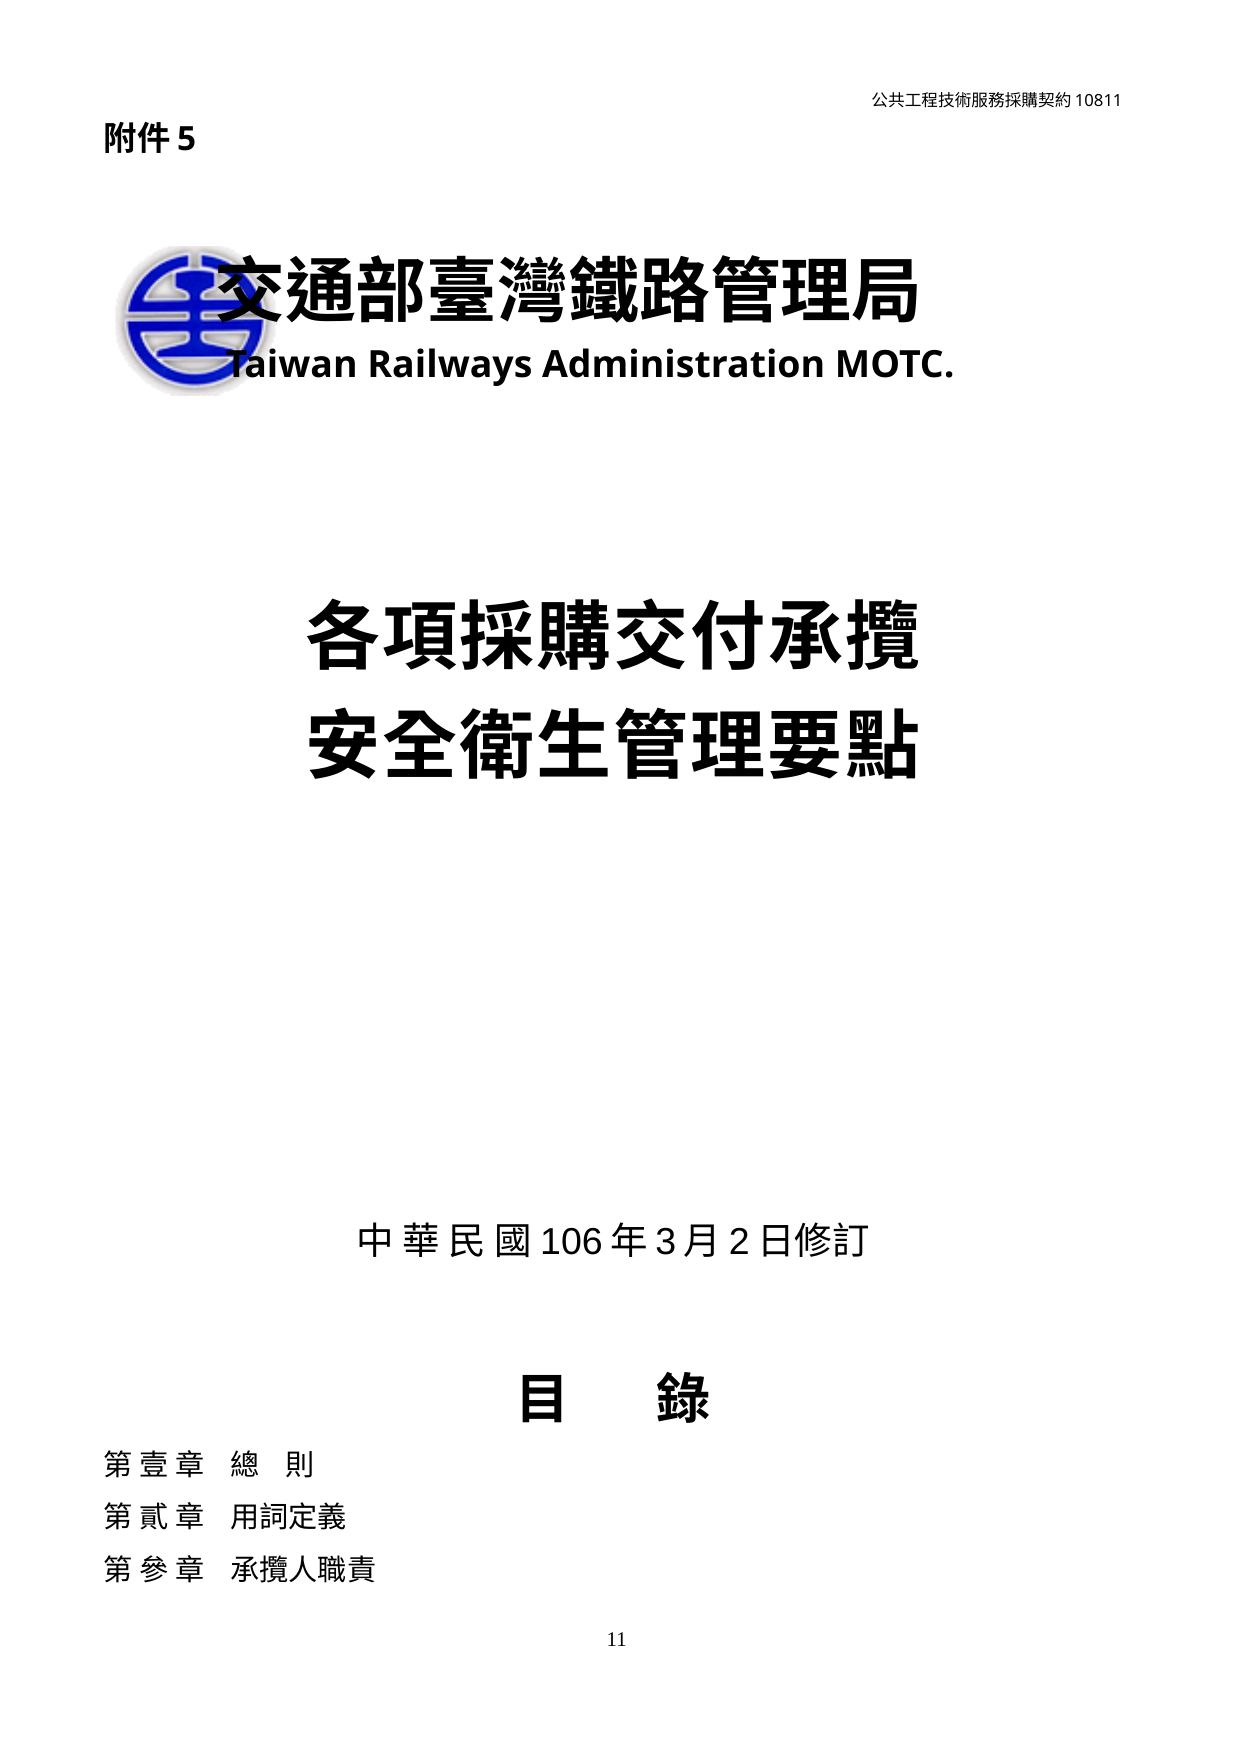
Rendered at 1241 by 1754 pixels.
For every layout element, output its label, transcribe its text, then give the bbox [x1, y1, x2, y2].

picture [115, 388, 278, 396]
text 第 壹 章 總 則 [103, 1434, 1122, 1486]
text 安全衛生管理要點 [103, 685, 1122, 794]
text 附件5 [103, 111, 1122, 160]
text 第 貳 章 用詞定義 [103, 1486, 1122, 1538]
text 交通部臺灣鐵路管理局 [103, 234, 1122, 337]
text Taiwan Railways Administration MOTC. [103, 337, 1122, 388]
text 中 華 民 國 106年3月2日修訂 [103, 1211, 1122, 1265]
text 目 錄 [103, 1356, 1122, 1434]
text 第 參 章 承攬人職責 [103, 1538, 1122, 1590]
text 各項採購交付承攬 [103, 576, 1122, 685]
